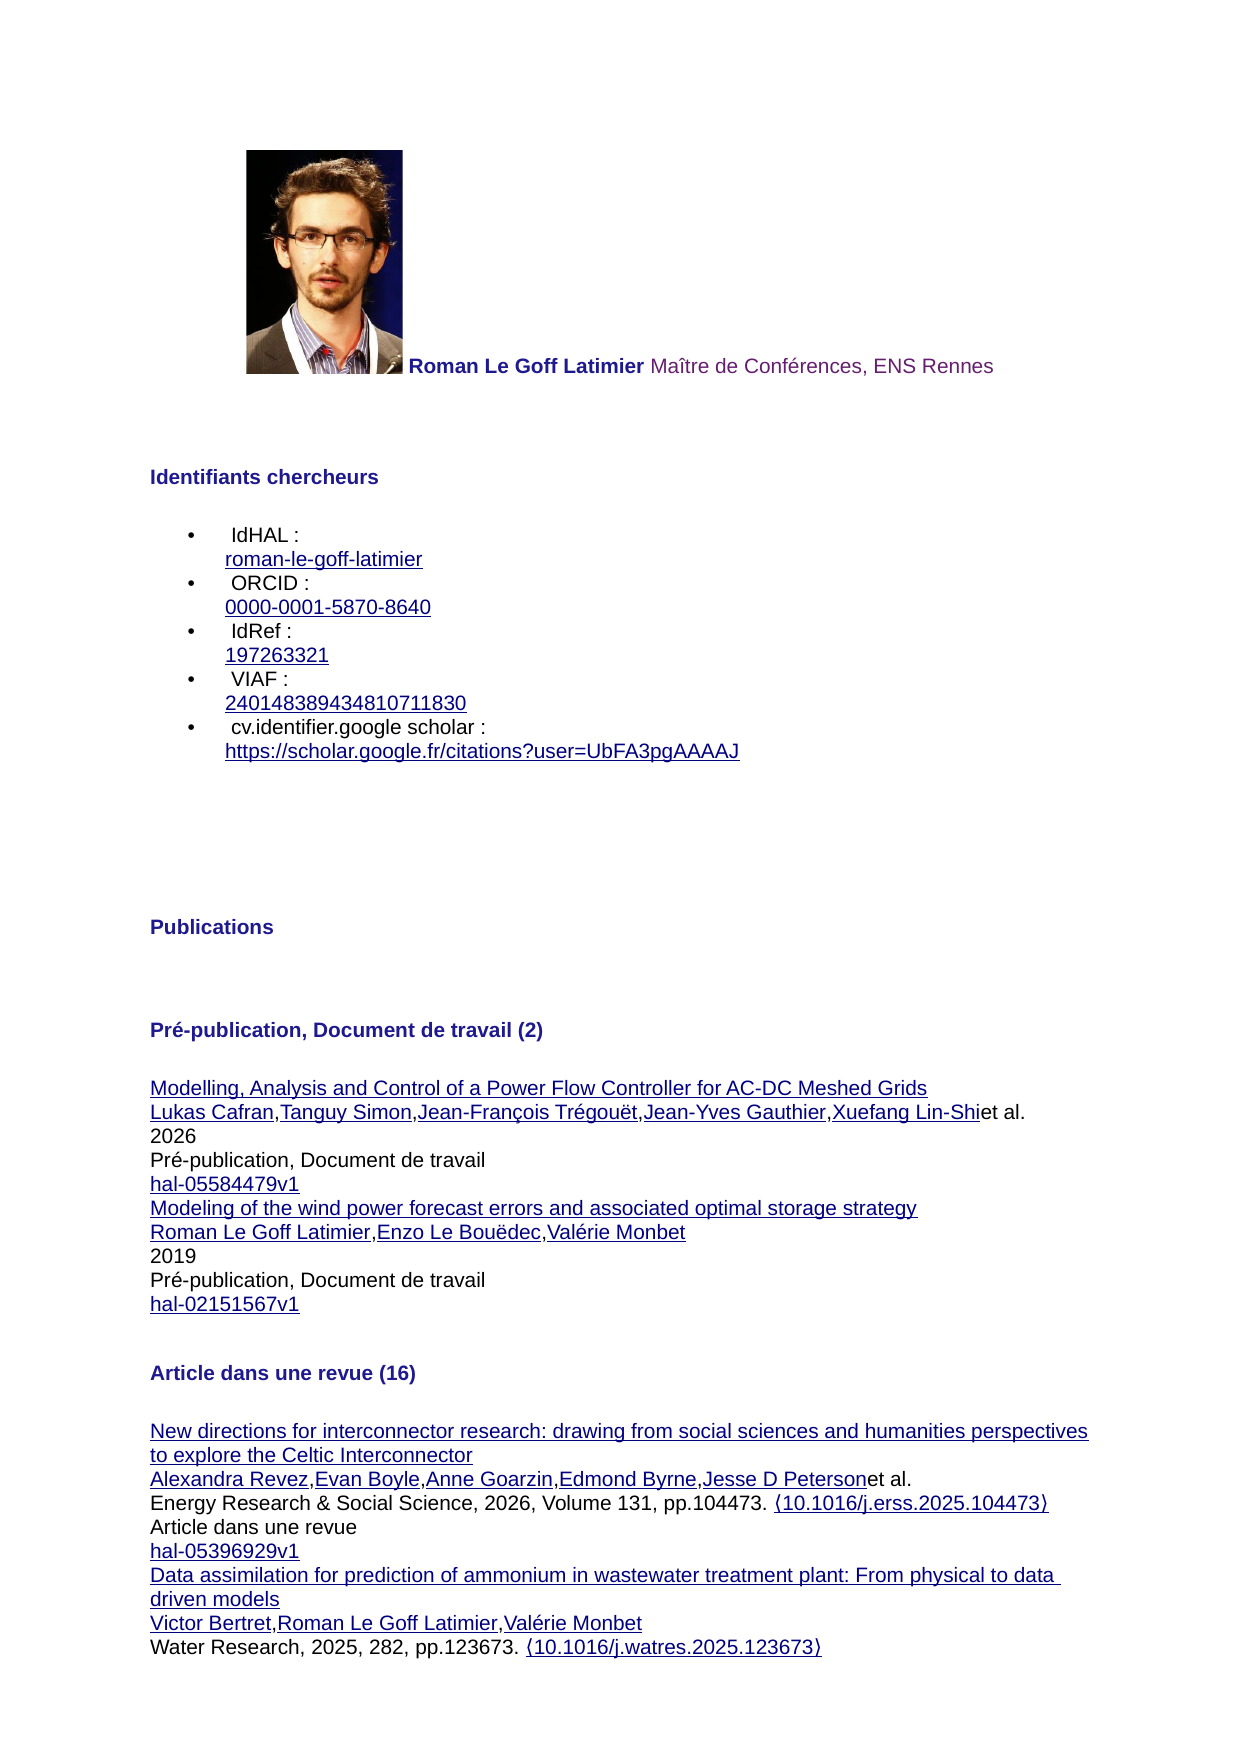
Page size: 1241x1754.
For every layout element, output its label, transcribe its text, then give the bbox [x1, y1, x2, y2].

list 197263321 [187, 643, 1090, 667]
picture [246, 150, 403, 374]
list cv.identifier.google scholar : [187, 715, 1090, 739]
list 240148389434810711830 [187, 691, 1090, 715]
subtitle Identifiants chercheurs [150, 465, 1090, 489]
subtitle Pré-publication, Document de travail (2) [150, 1018, 1090, 1042]
subtitle Roman Le Goff Latimier Maître de Conférences, ENS Rennes [150, 150, 1090, 378]
table_cell Data assimilation for prediction of ammonium in wastewater treatment plant: From physical to data driven models Victor Bertret,Roman Le Goff Latimier,Valérie Monbet Water Research, 2025, 282, pp.123673. ⟨10.1016/j.watres.2025.123673⟩ [150, 1563, 1090, 1658]
list https://scholar.google.fr/citations?user=UbFA3pgAAAAJ [187, 739, 1090, 763]
subtitle Publications [150, 915, 1090, 939]
table_cell Modeling of the wind power forecast errors and associated optimal storage strategy Roman Le Goff Latimier,Enzo Le Bouëdec,Valérie Monbet 2019 Pré-publication, Document de travail hal-02151567v1 [150, 1196, 1090, 1316]
list IdRef : [187, 619, 1090, 643]
list VIAF : [187, 667, 1090, 691]
list roman-le-goff-latimier [187, 547, 1090, 571]
table_header Modelling, Analysis and Control of a Power Flow Controller for AC-DC Meshed Grids Lukas Cafran,Tanguy Simon,Jean-François Trégouët,Jean-Yves Gauthier,Xuefang Lin-Shiet al. 2026 Pré-publication, Document de travail hal-05584479v1 [150, 1076, 1090, 1196]
table_header New directions for interconnector research: drawing from social sciences and humanities perspectives to explore the Celtic Interconnector Alexandra Revez,Evan Boyle,Anne Goarzin,Edmond Byrne,Jesse D Petersonet al. Energy Research & Social Science, 2026, Volume 131, pp.104473. ⟨10.1016/j.erss.2025.104473⟩ Article dans une revue hal-05396929v1 [150, 1419, 1090, 1563]
list ORCID : [187, 571, 1090, 595]
list IdHAL : [187, 523, 1090, 547]
list 0000-0001-5870-8640 [187, 595, 1090, 619]
subtitle Article dans une revue (16) [150, 1361, 1090, 1384]
